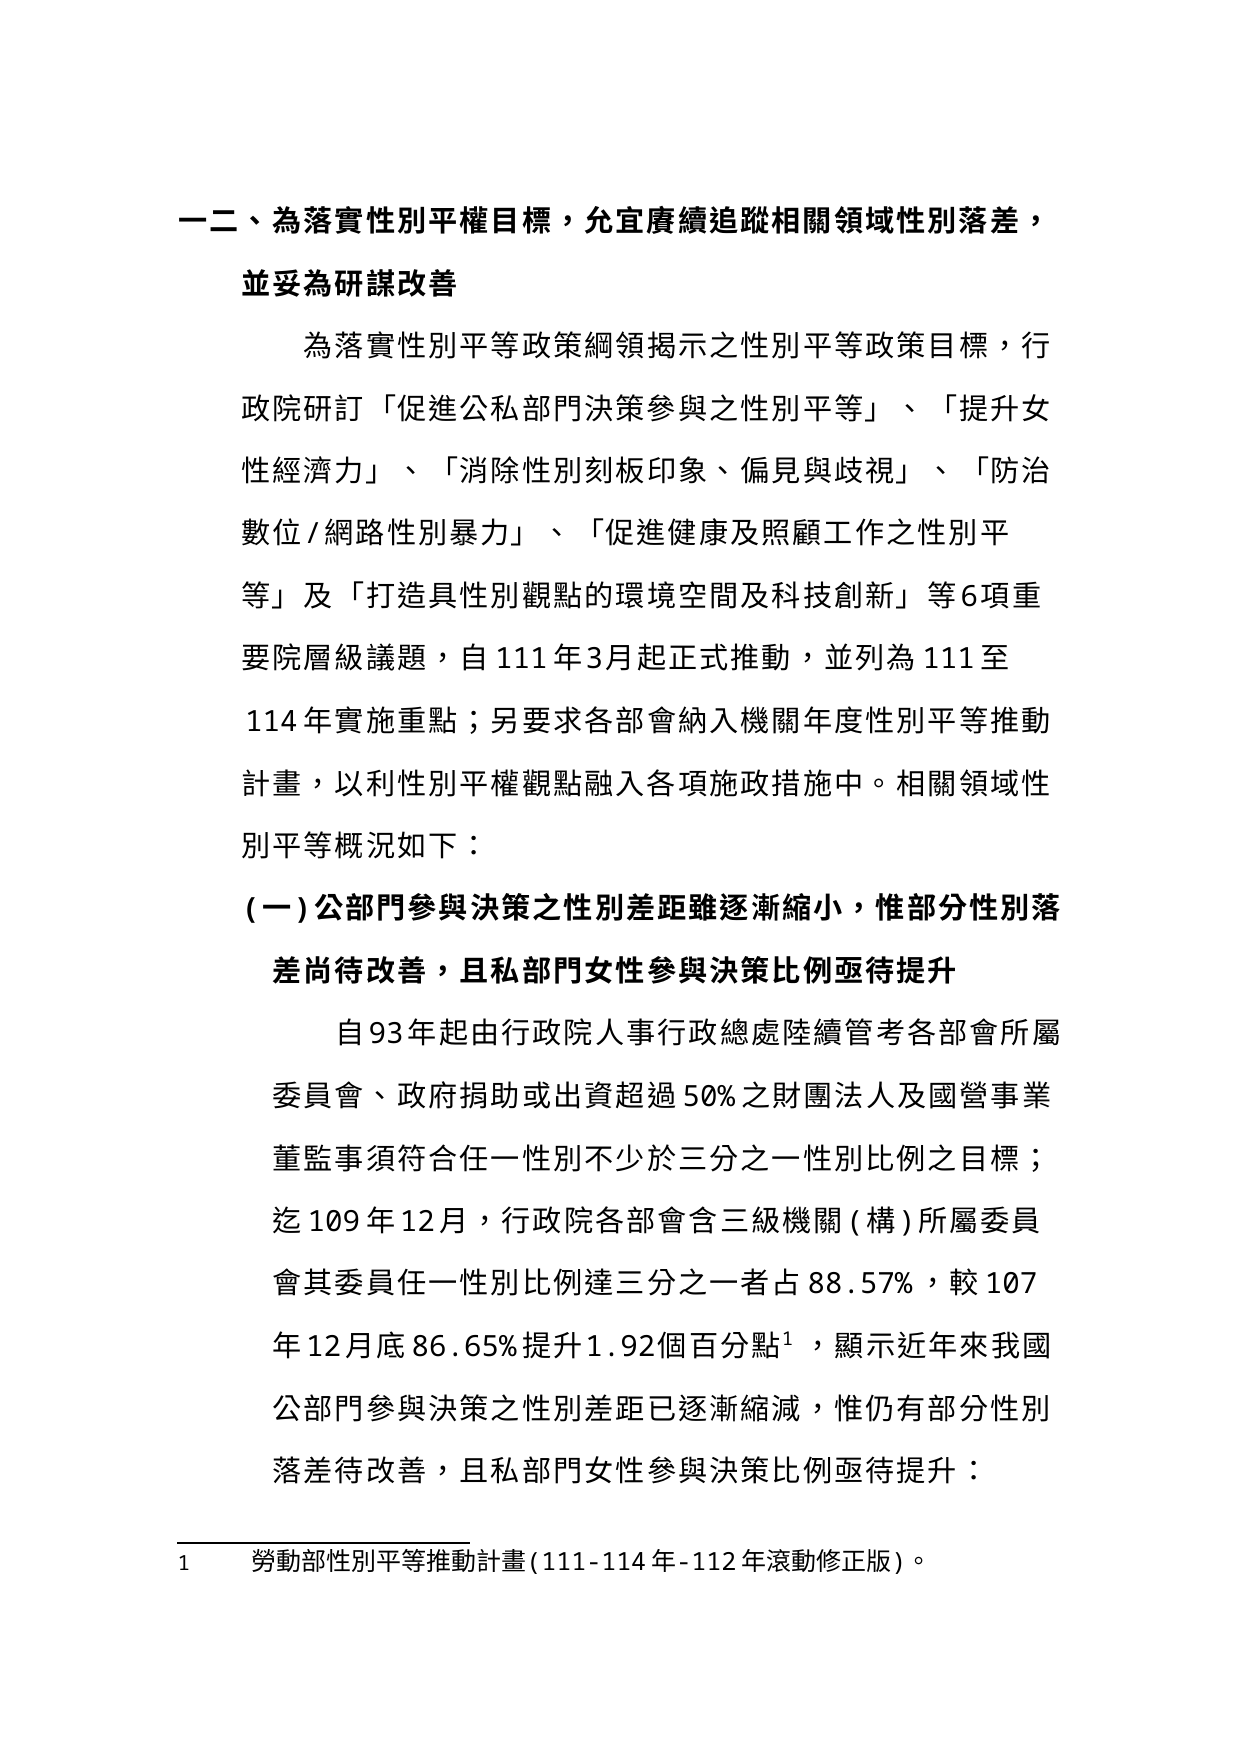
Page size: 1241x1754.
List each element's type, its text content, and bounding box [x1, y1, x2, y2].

text 自93年起由行政院人事行政總處陸續管考各部會所屬委員會、政府捐助或出資超過50%之財團法人及國營事業董監事須符合任一性別不少於三分之一性別比例之目標；迄109年12月，行政院各部會含三級機關(構)所屬委員會其委員任一性別比例達三分之一者占88.57%，較107年12月底86.65%提升1.92個百分點，顯示近年來我國公部門參與決策之性別差距已逐漸縮減，惟仍有部分性別落差待改善，且私部門女性參與決策比例亟待提升： [266, 990, 1063, 1490]
text 一二、為落實性別平權目標，允宜賡續追蹤相關領域性別落差，並妥為研謀改善 [177, 177, 1063, 302]
text 勞動部性別平等推動計畫(111-114年-112年滾動修正版)。 [177, 1543, 1063, 1577]
text (一)公部門參與決策之性別差距雖逐漸縮小，惟部分性別落差尚待改善，且私部門女性參與決策比例亟待提升 [236, 865, 1063, 990]
text 為落實性別平等政策綱領揭示之性別平等政策目標，行政院研訂「促進公私部門決策參與之性別平等」、「提升女性經濟力」、「消除性別刻板印象、偏見與歧視」、「防治數位/網路性別暴力」、「促進健康及照顧工作之性別平等」及「打造具性別觀點的環境空間及科技創新」等6項重要院層級議題，自111年3月起正式推動，並列為111至114年實施重點；另要求各部會納入機關年度性別平等推動計畫，以利性別平權觀點融入各項施政措施中。相關領域性別平等概況如下： [236, 302, 1063, 865]
